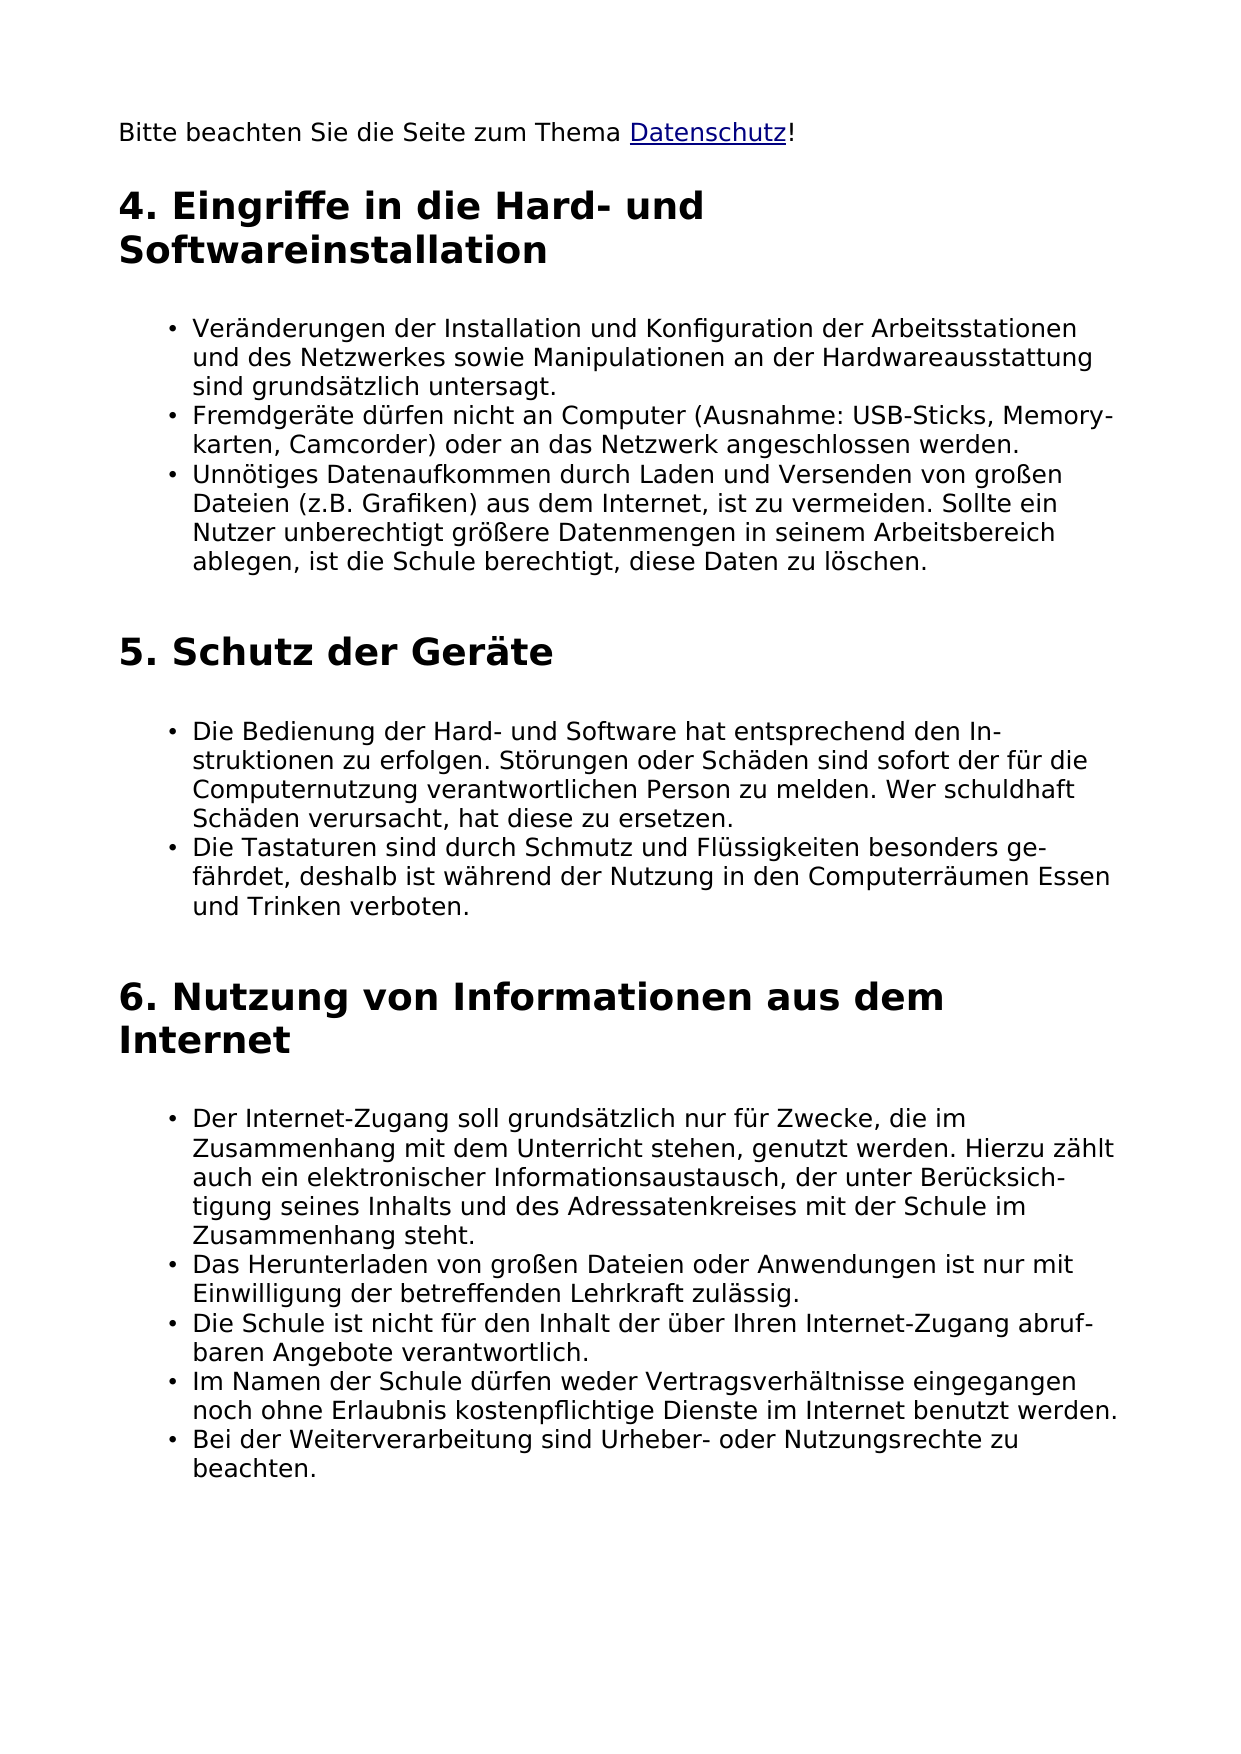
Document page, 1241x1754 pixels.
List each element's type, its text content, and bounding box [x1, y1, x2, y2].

list Die Bedienung der Hard- und Software hat entsprechend den In­struktionen zu erfolgen. Störungen oder Schäden sind sofort der für die Computer­nutzung verantwortlichen Person zu melden. Wer schuldhaft Schäden verursacht, hat diese zu ersetzen. [177, 717, 1122, 833]
list Fremdgeräte dürfen nicht an Computer (Ausnahme: USB-Sticks, Memory­karten, Camcorder) oder an das Netzwerk an­geschlossen werden. [177, 402, 1122, 460]
list Die Tastaturen sind durch Schmutz und Flüssigkeiten be­sonders ge­fährdet, deshalb ist während der Nutzung in den Com­puterräumen Essen und Trinken verboten. [177, 833, 1122, 921]
list Die Schule ist nicht für den Inhalt der über Ihren Internet-Zugang abruf­baren Angebote verantwortlich. [177, 1309, 1122, 1367]
text Bitte beachten Sie die Seite zum Thema Datenschutz! [118, 118, 1122, 147]
list Im Namen der Schule dürfen weder Vertragsverhältnisse einge­gangen noch ohne Erlaubnis kostenpflichtige Dienste im Internet be­nutzt werden. [177, 1367, 1122, 1425]
list Der Internet-Zugang soll grundsätzlich nur für Zwecke, die im Zusammenhang mit dem Unterricht stehen, ge­nutzt werden. Hierzu zählt auch ein elektroni­scher Informationsaustausch, der unter Berücksich­tigung seines Inhalts und des Adressaten­kreises mit der Schule im Zusammenhang steht. [177, 1104, 1122, 1250]
list Veränderungen der Installation und Konfiguration der Arbeitssta­tionen und des Netzwerkes sowie Manipulationen an der Hardware­ausstattung sind grundsätzlich untersagt. [177, 314, 1122, 402]
list Unnötiges Datenaufkommen durch Laden und Versenden von großen Dateien (z.B. Grafiken) aus dem Internet, ist zu vermeiden. Sollte ein Nutzer unberechtigt größere Datenmen­gen in seinem Ar­beitsbereich ablegen, ist die Schule berech­tigt, diese Daten zu lö­schen. [177, 460, 1122, 577]
subtitle 5. Schutz der Geräte [118, 631, 1122, 675]
subtitle 6. Nutzung von Informationen aus dem Internet [118, 975, 1122, 1063]
list Bei der Weiterverarbeitung sind Urheber- oder Nutzungs­rechte zu beachten. [177, 1425, 1122, 1484]
subtitle 4. Eingriffe in die Hard- und Softwareinstallation [118, 185, 1122, 272]
list Das Herunterladen von großen Dateien oder Anwendun­gen ist nur mit Ein­willigung der betreffenden Lehrkraft zuläs­sig. [177, 1250, 1122, 1309]
